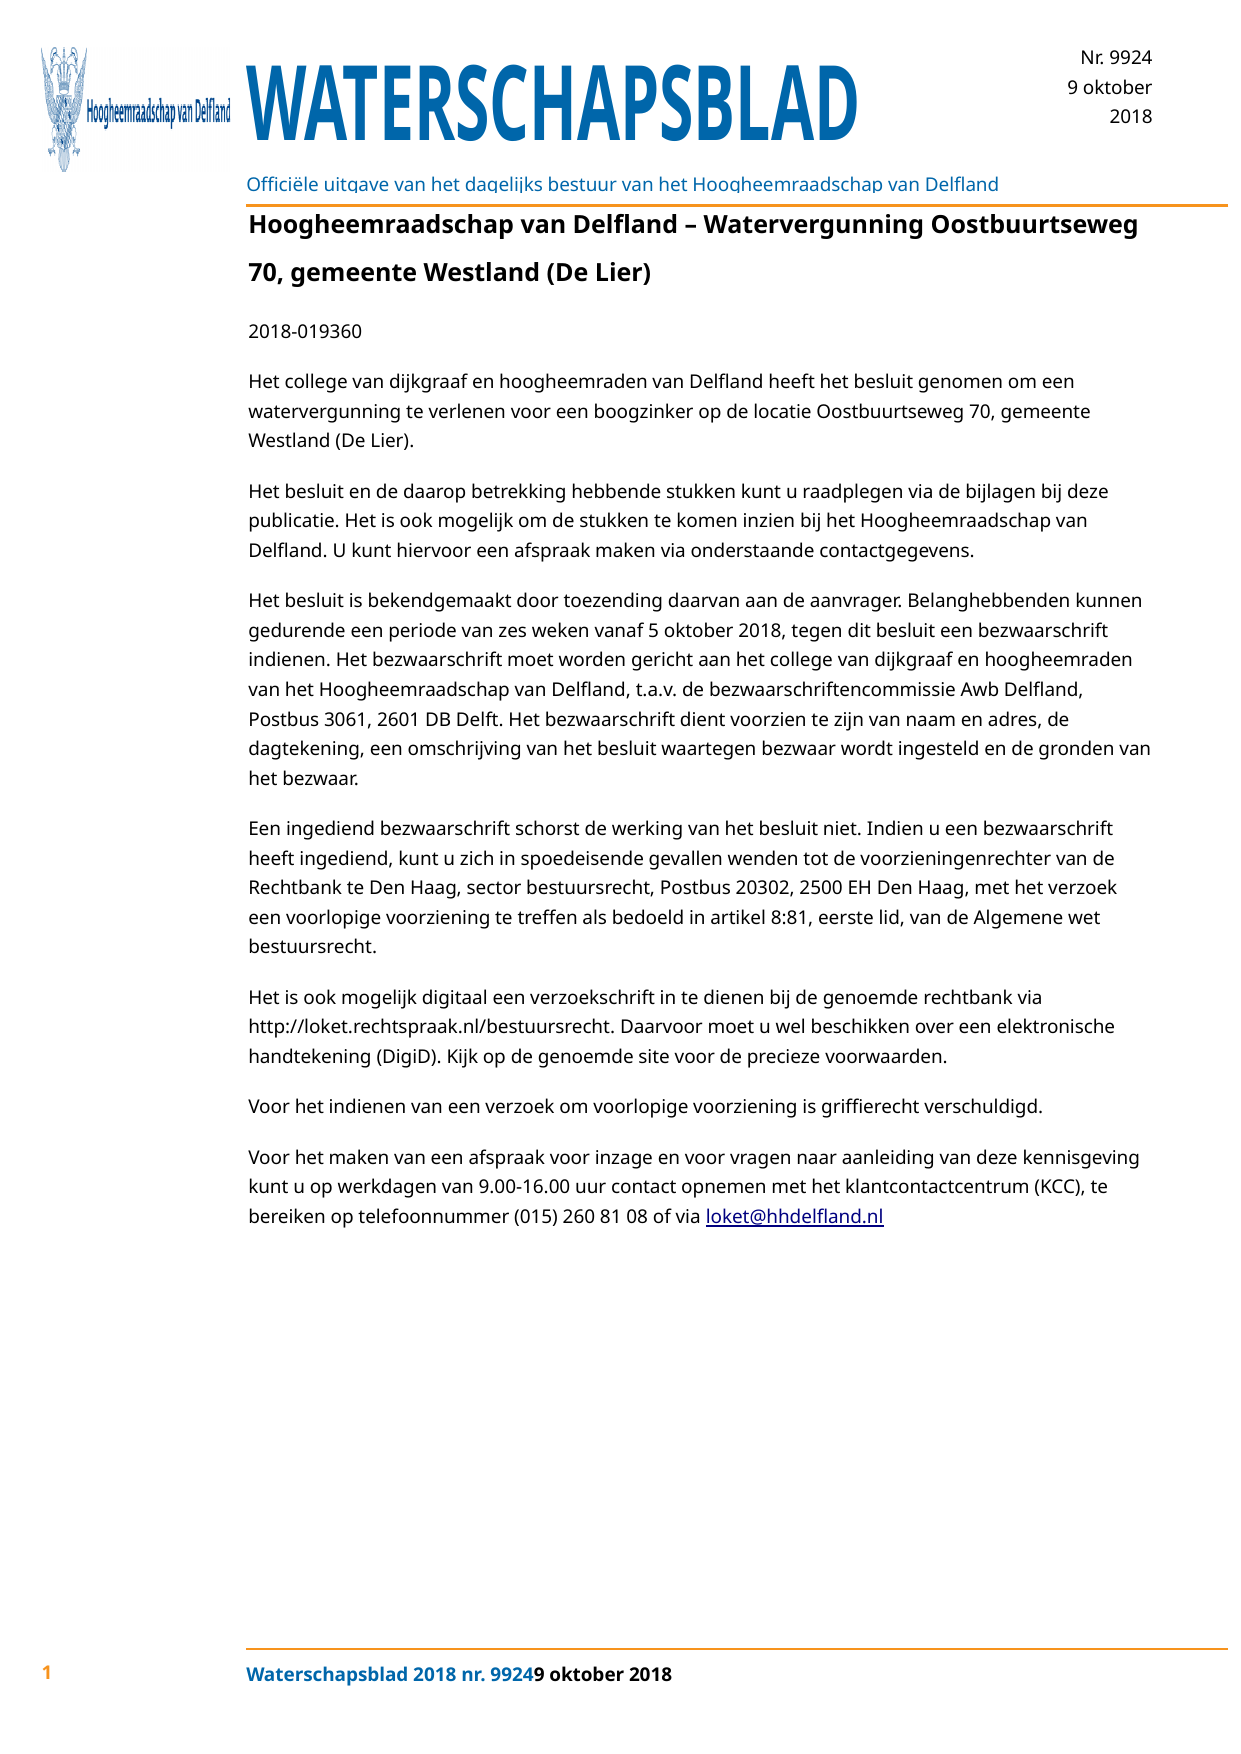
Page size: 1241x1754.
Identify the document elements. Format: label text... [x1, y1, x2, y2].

picture [41, 47, 231, 172]
text Het besluit en de daarop betrekking hebbende stukken kunt u raadplegen via de bijlagen bij deze publicatie. Het is ook mogelijk om de stukken te komen inzien bij het Hoogheemraadschap van Delfland. U kunt hiervoor een afspraak maken via onderstaande contactgegevens. [248, 478, 1152, 563]
text Het is ook mogelijk digitaal een verzoekschrift in te dienen bij de genoemde rechtbank via http://loket.rechtspraak.nl/bestuursrecht. Daarvoor moet u wel beschikken over een elektronische handtekening (DigiD). Kijk op de genoemde site voor de precieze voorwaarden. [248, 984, 1152, 1069]
text Voor het maken van een afspraak voor inzage en voor vragen naar aanleiding van deze kennisgeving kunt u op werkdagen van 9.00-16.00 uur contact opnemen met het klantcontactcentrum (KCC), te bereiken op telefoonnummer (015) 260 81 08 of via loket@hhdelfland.nl [248, 1144, 1152, 1229]
text Hoogheemraadschap van Delfland – Watervergunning Oostbuurtseweg 70, gemeente Westland (De Lier) [248, 207, 1152, 288]
text 2018-019360 [248, 318, 1152, 344]
text Voor het indienen van een verzoek om voorlopige voorziening is griffierecht verschuldigd. [248, 1094, 1152, 1119]
text Het college van dijkgraaf en hoogheemraden van Delfland heeft het besluit genomen om een watervergunning te verlenen voor een boogzinker op de locatie Oostbuurtseweg 70, gemeente Westland (De Lier). [248, 368, 1152, 453]
text Het besluit is bekendgemaakt door toezending daarvan aan de aanvrager. Belanghebbenden kunnen gedurende een periode van zes weken vanaf 5 oktober 2018, tegen dit besluit een bezwaarschrift indienen. Het bezwaarschrift moet worden gericht aan het college van dijkgraaf en hoogheemraden van het Hoogheemraadschap van Delfland, t.a.v. de bezwaarschriftencommissie Awb Delfland, Postbus 3061, 2601 DB Delft. Het bezwaarschrift dient voorzien te zijn van naam en adres, de dagtekening, een omschrijving van het besluit waartegen bezwaar wordt ingesteld en de gronden van het bezwaar. [248, 587, 1152, 791]
text Een ingediend bezwaarschrift schorst de werking van het besluit niet. Indien u een bezwaarschrift heeft ingediend, kunt u zich in spoedeisende gevallen wenden tot de voorzieningenrechter van de Rechtbank te Den Haag, sector bestuursrecht, Postbus 20302, 2500 EH Den Haag, met het verzoek een voorlopige voorziening te treffen als bedoeld in artikel 8:81, eerste lid, van de Algemene wet bestuursrecht. [248, 815, 1152, 959]
